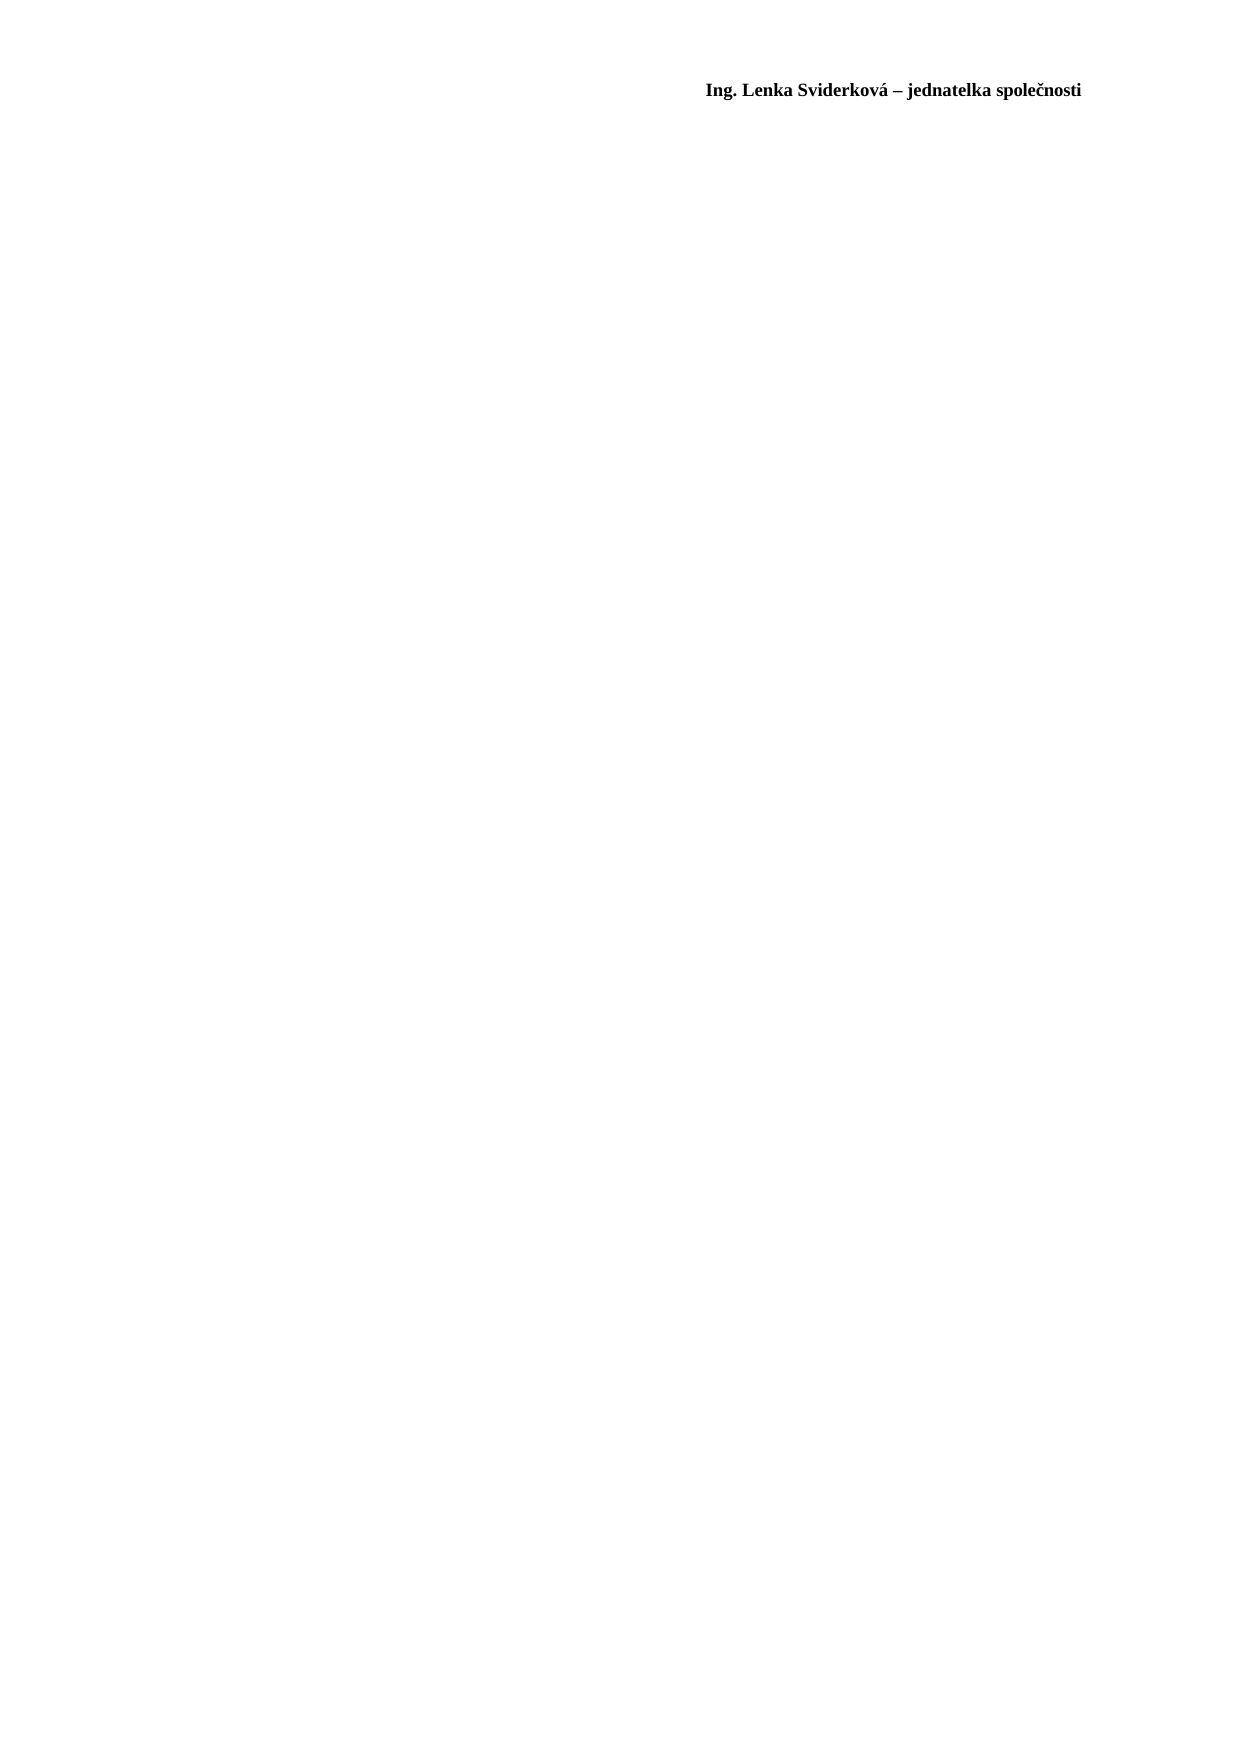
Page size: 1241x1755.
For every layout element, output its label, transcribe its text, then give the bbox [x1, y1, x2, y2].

text Ing. Lenka Sviderková – jednatelka společnosti [705, 79, 1167, 101]
